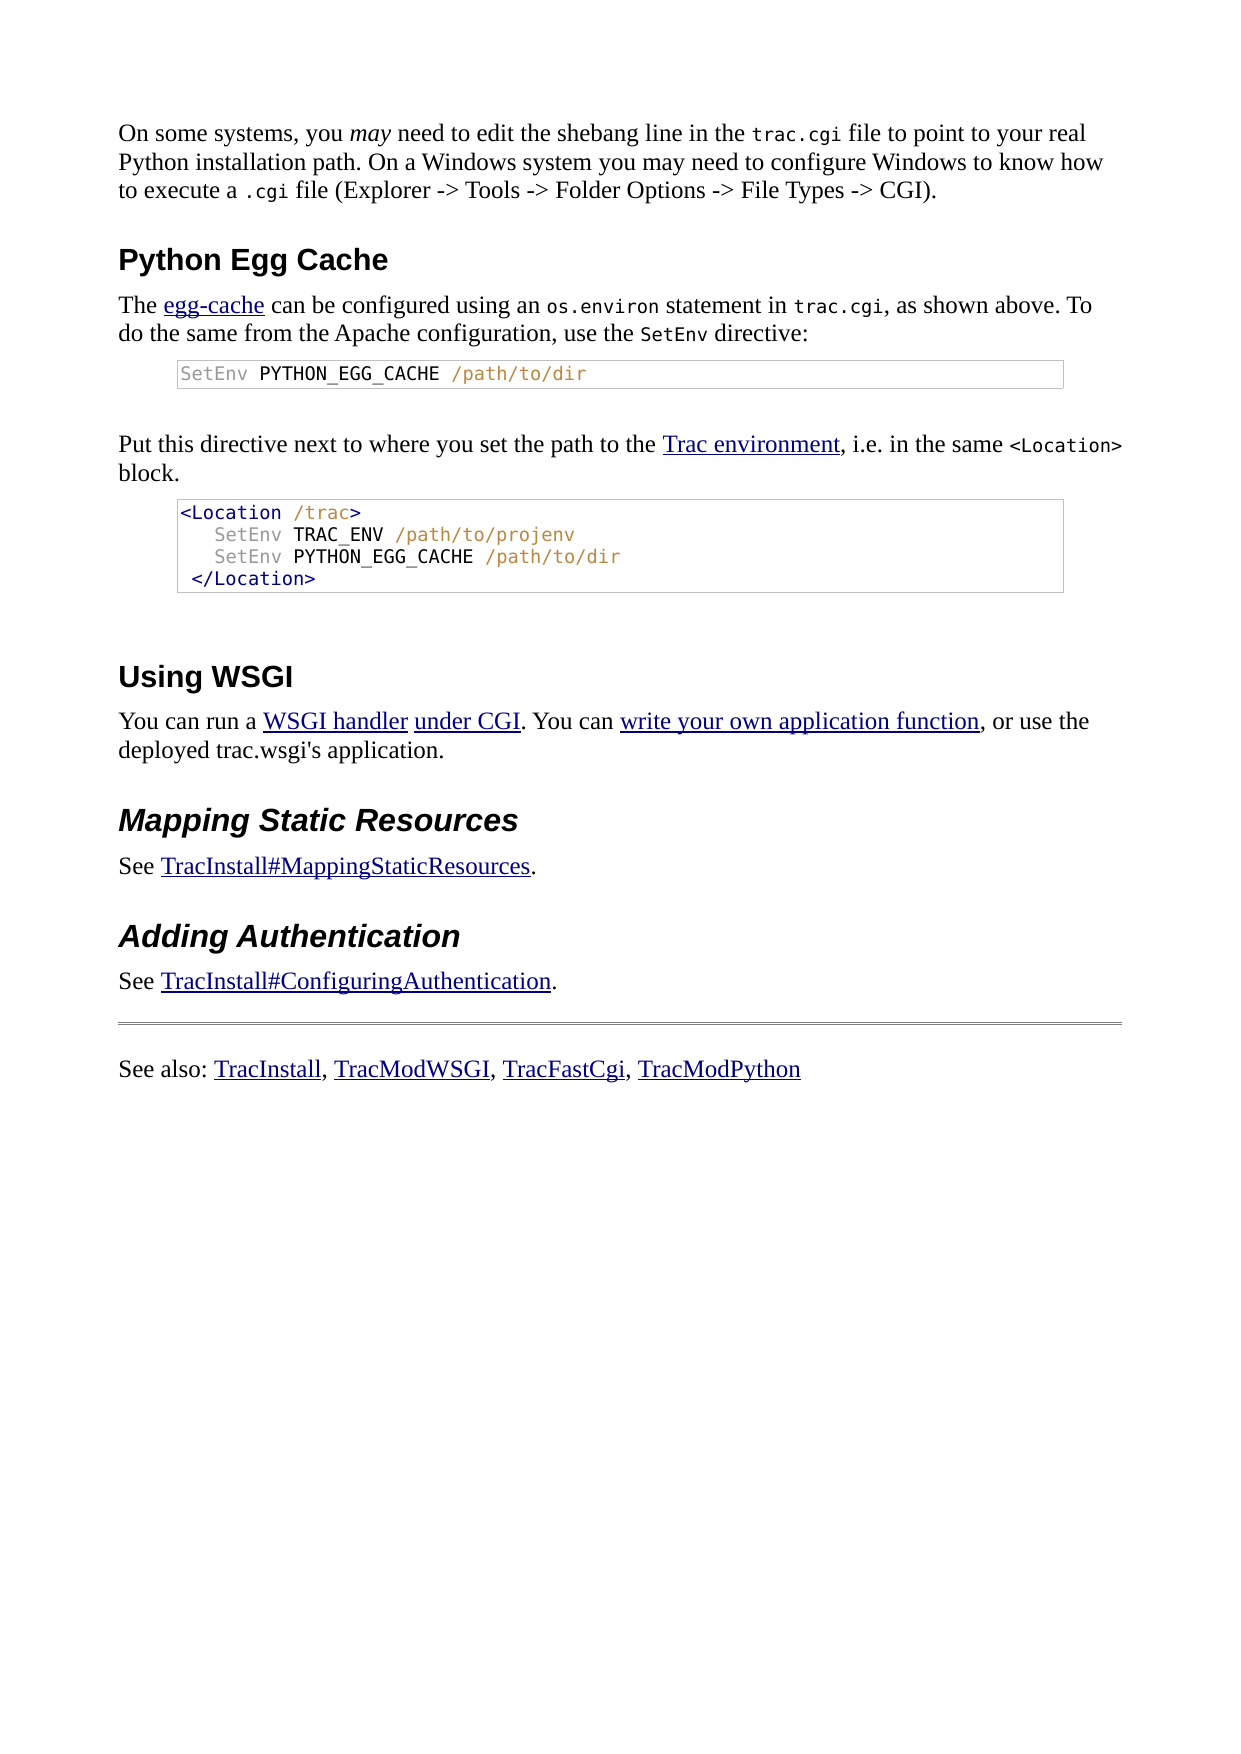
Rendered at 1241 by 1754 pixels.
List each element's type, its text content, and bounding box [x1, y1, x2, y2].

text Put this directive next to where you set the path to the Trac environment, i.e. in the same <Location> block. [118, 429, 1122, 486]
text <Location /trac> SetEnv TRAC_ENV /path/to/projenv SetEnv PYTHON_EGG_CACHE /path/to/dir </Location> [178, 500, 1063, 592]
text See also: TracInstall, TracModWSGI, TracFastCgi, TracModPython [118, 1054, 1122, 1083]
text See TracInstall#MappingStaticResources. [118, 851, 1122, 879]
text SetEnv PYTHON_EGG_CACHE /path/to/dir [178, 361, 1063, 388]
subtitle Adding Authentication [118, 917, 1122, 954]
subtitle Using WSGI [118, 659, 1122, 694]
text You can run a ​WSGI handler ​under CGI. You can write your own application function, or use the deployed trac.wsgi's application. [118, 706, 1122, 764]
subtitle Mapping Static Resources [118, 801, 1122, 838]
subtitle Python Egg Cache [118, 242, 1122, 277]
text The egg-cache can be configured using an os.environ statement in trac.cgi, as shown above. To do the same from the Apache configuration, use the SetEnv directive: [118, 290, 1122, 347]
text On some systems, you may need to edit the shebang line in the trac.cgi file to point to your real Python installation path. On a Windows system you may need to configure Windows to know how to execute a .cgi file (Explorer -> Tools -> Folder Options -> File Types -> CGI). [118, 118, 1122, 204]
text See TracInstall#ConfiguringAuthentication. [118, 966, 1122, 995]
